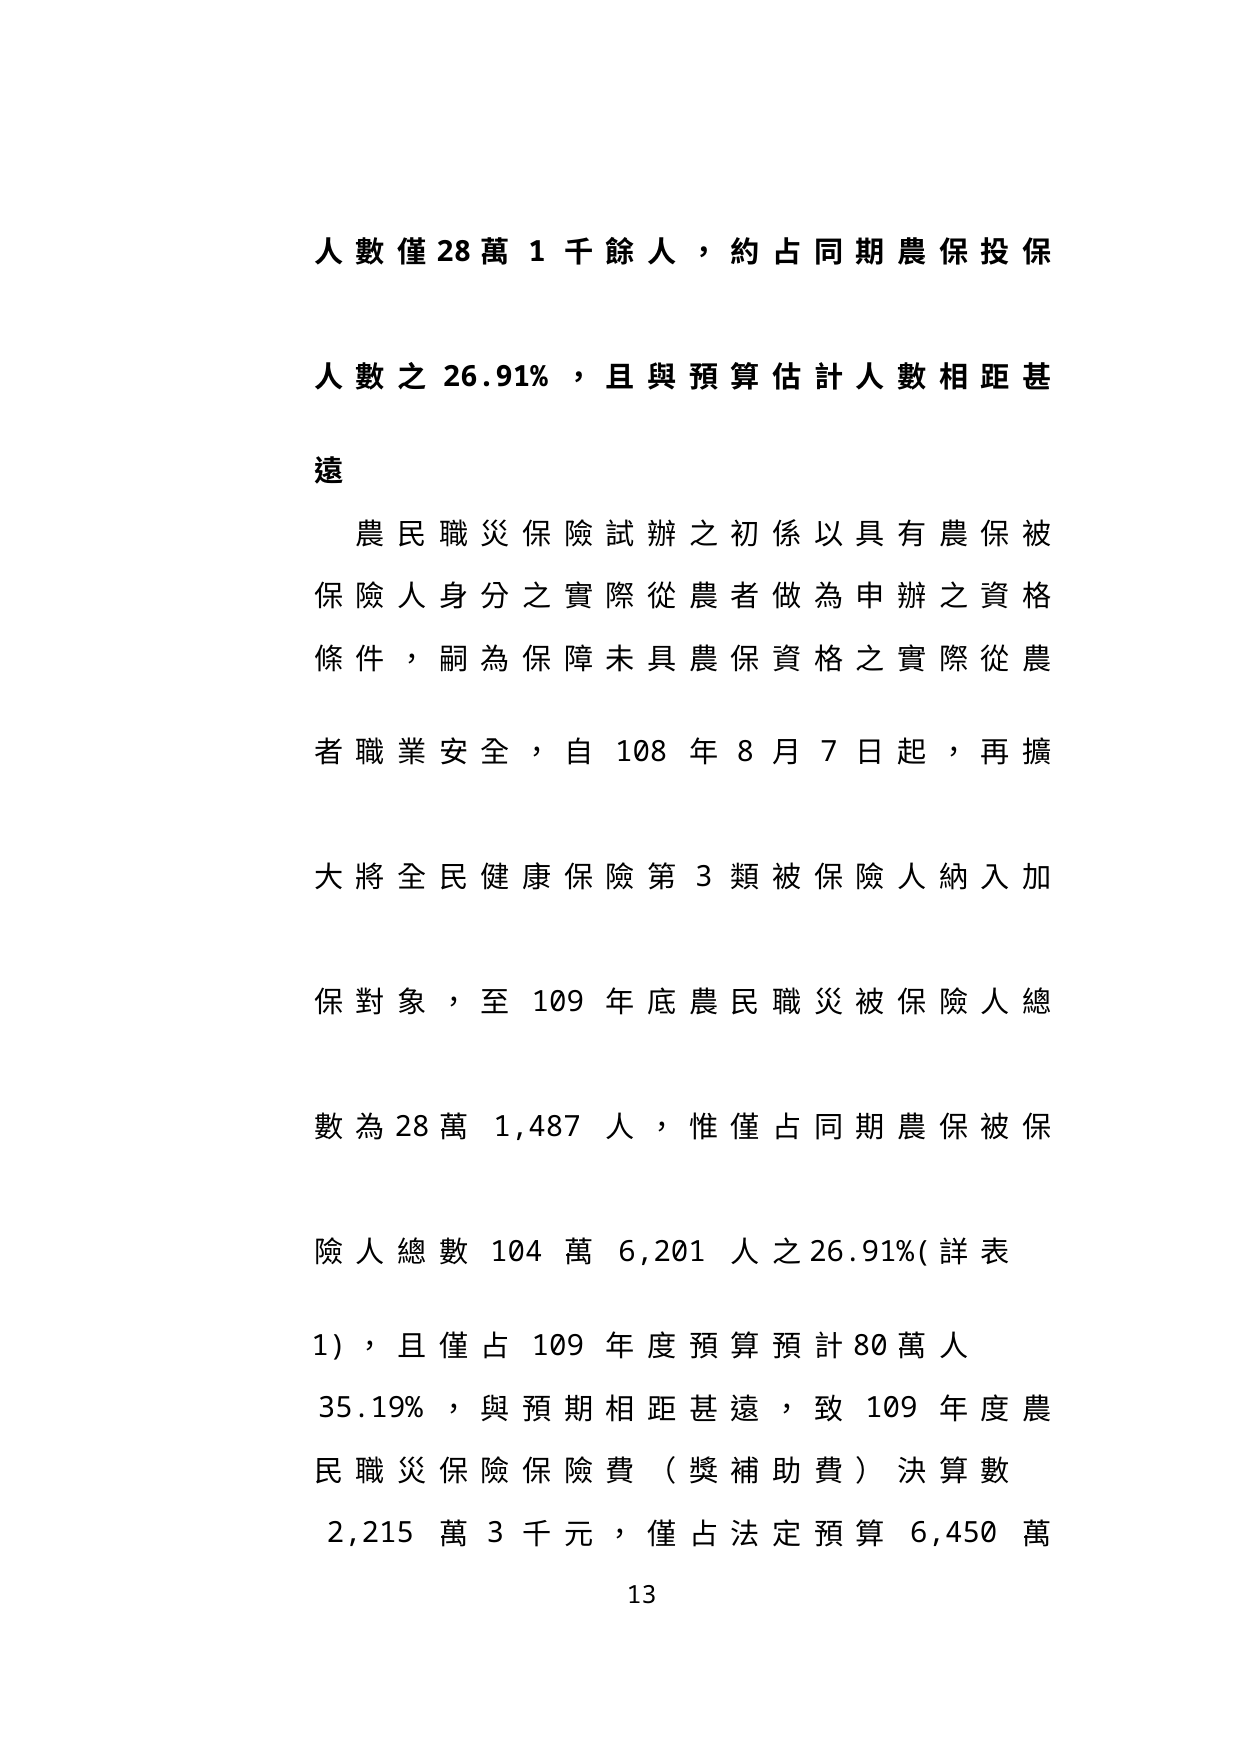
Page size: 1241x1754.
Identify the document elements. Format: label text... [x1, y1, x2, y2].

text 農民職災保險試辦之初係以具有農保被保險人身分之實際從農者做為申辦之資格條件，嗣為保障未具農保資格之實際從農者職業安全，自108年8月7日起，再擴大將全民健康保險第3類被保險人納入加保對象，至109年底農民職災被保險人總數為28萬1,487人，惟僅占同期農保被保險人總數104萬6,201人之26.91%(詳表1)，且僅占109年度預算預計80萬人35.19%，與預期相距甚遠，致109年度農民職災保險保險費（獎補助費）決算數2,215萬3千元，僅占法定預算6,450萬 [271, 490, 1058, 1552]
text 人數僅28萬1千餘人，約占同期農保投保人數之26.91%，且與預算估計人數相距甚遠 [242, 177, 1058, 490]
